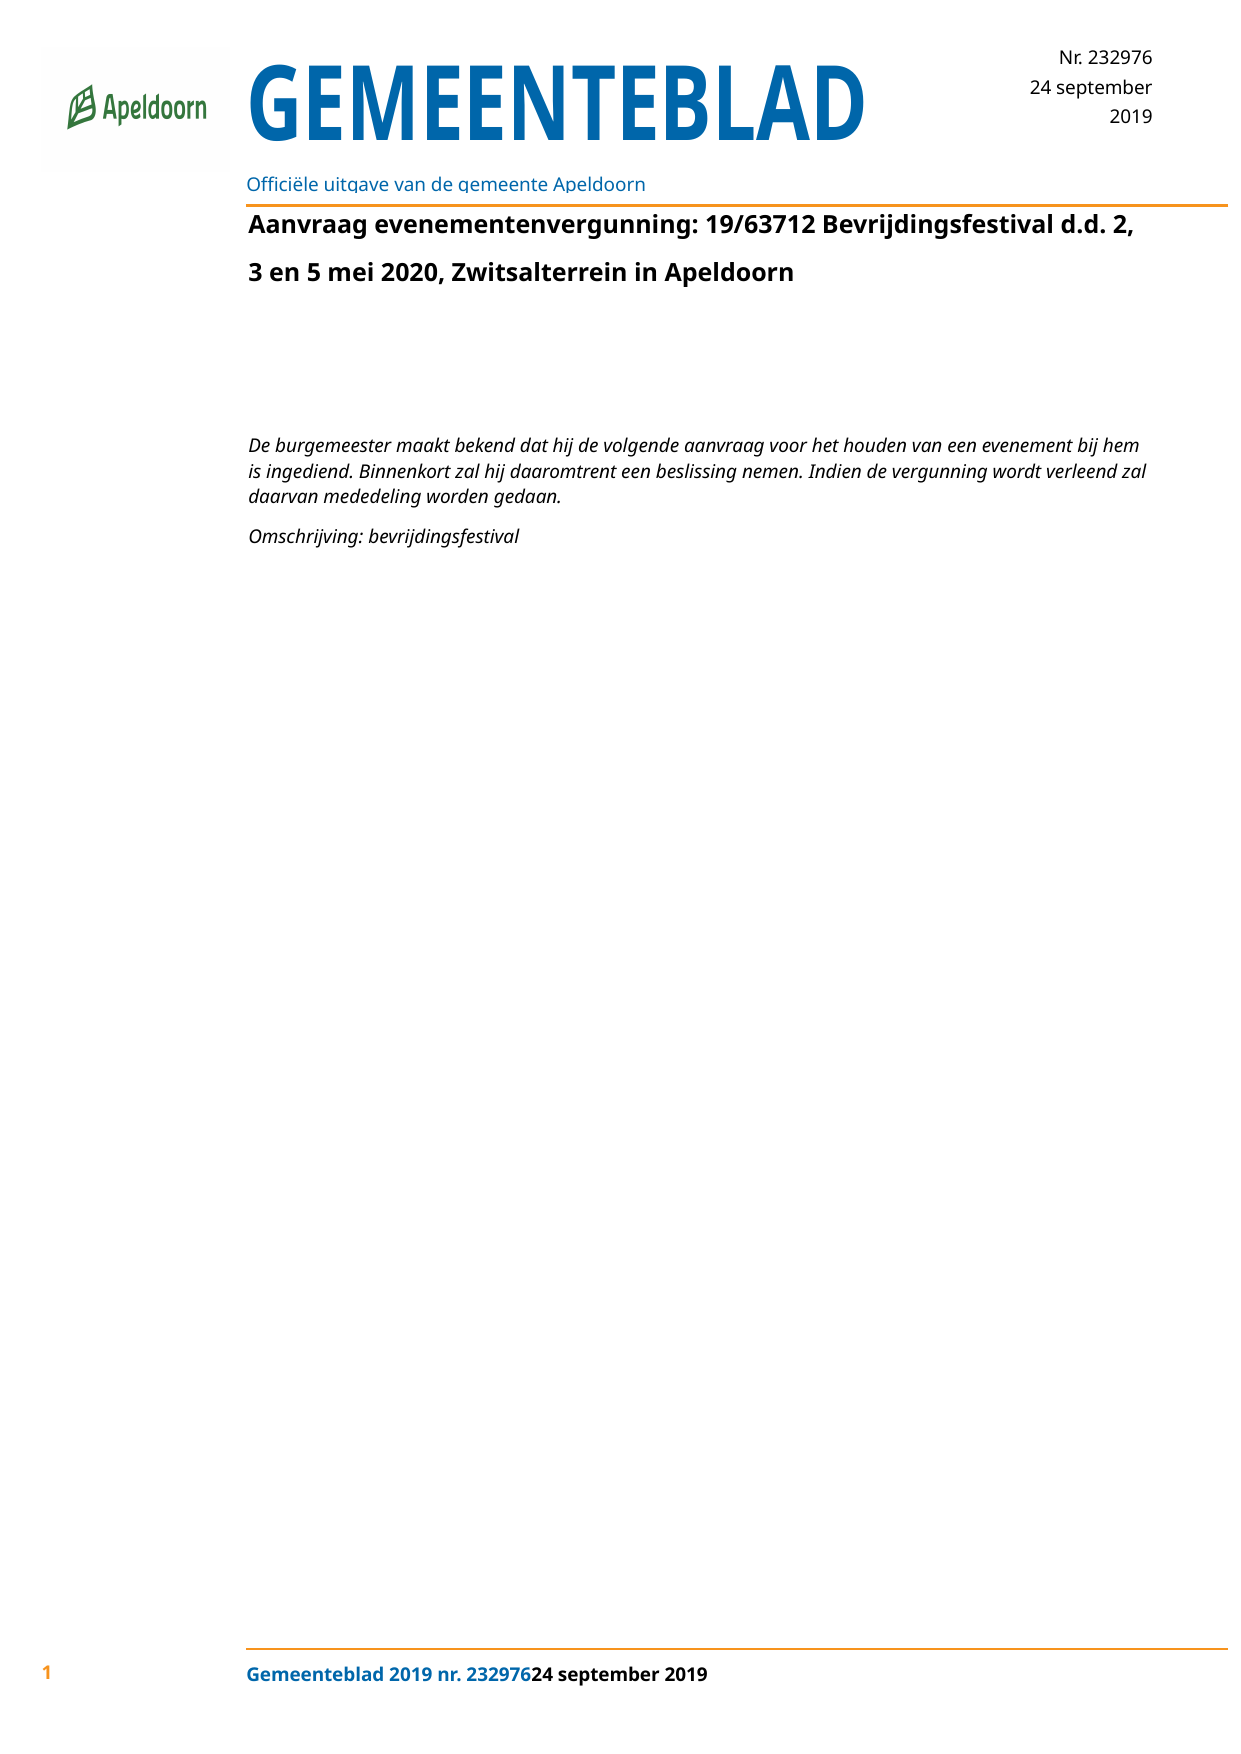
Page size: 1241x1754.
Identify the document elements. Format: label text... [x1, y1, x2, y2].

text Aanvraag evenementenvergunning: 19/63712 Bevrijdingsfestival d.d. 2, 3 en 5 mei 2020, Zwitsalterrein in Apeldoorn [248, 207, 1152, 288]
text Omschrijving: bevrijdingsfestival [248, 523, 1152, 549]
text De burgemeester maakt bekend dat hij de volgende aanvraag voor het houden van een evenement bij hem is ingediend. Binnenkort zal hij daaromtrent een beslissing nemen. Indien de vergunning wordt verleend zal daarvan mededeling worden gedaan. [248, 432, 1152, 509]
picture [41, 47, 231, 172]
